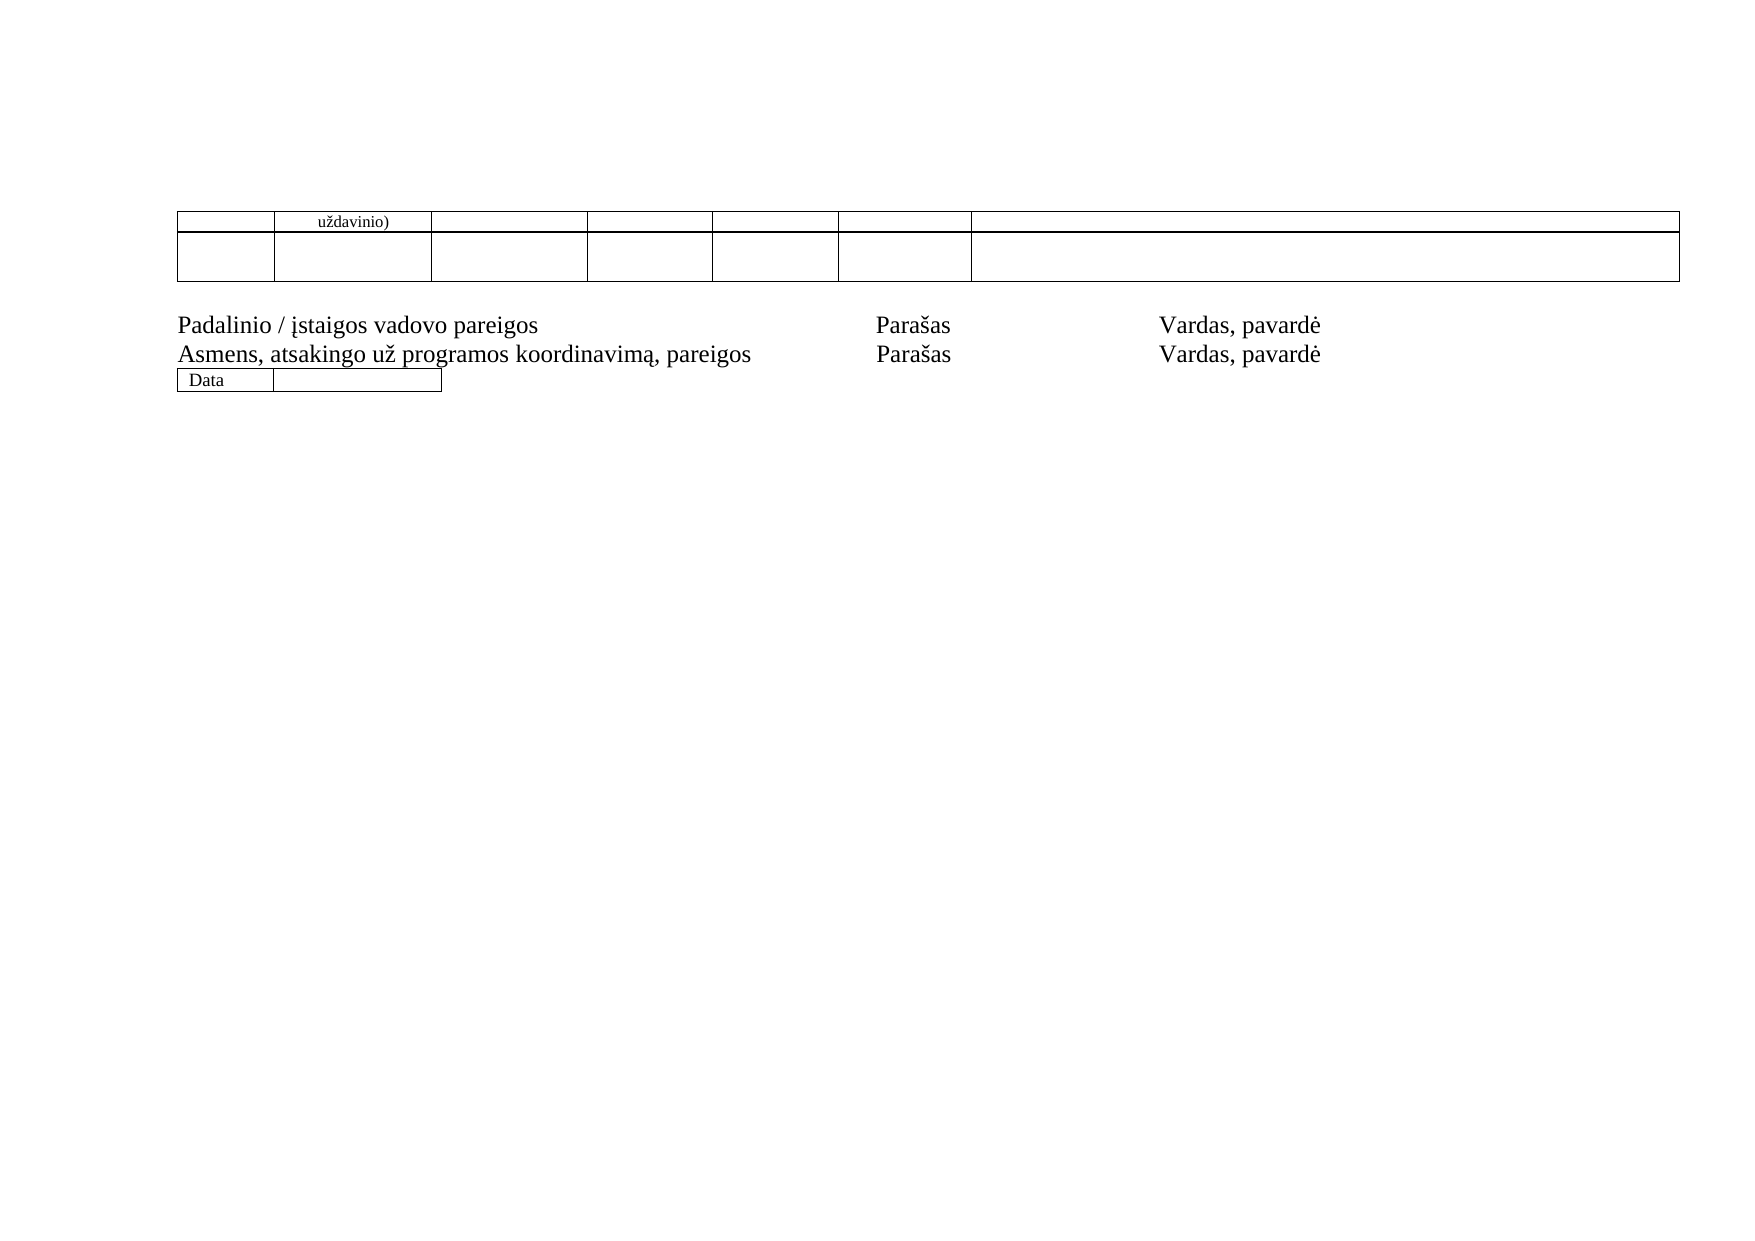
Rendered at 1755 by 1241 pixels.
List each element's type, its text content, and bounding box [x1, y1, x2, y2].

table_cell [178, 212, 274, 231]
table_cell [713, 212, 838, 231]
text Asmens, atsakingo už programos koordinavimą, pareigos Parašas Vardas, pavardė [177, 339, 1695, 368]
table_cell [178, 233, 274, 281]
table_cell [713, 233, 838, 281]
text Padalinio / įstaigos vadovo pareigos Parašas Vardas, pavardė [177, 310, 1695, 339]
table_cell [432, 233, 587, 281]
table_header Data [178, 369, 273, 391]
table_cell uždavinio) [275, 212, 431, 231]
table_cell [275, 233, 431, 281]
table_cell [839, 233, 971, 281]
table_cell [839, 212, 971, 231]
table_cell [972, 212, 1679, 231]
table_cell [588, 233, 712, 281]
table_cell [588, 212, 712, 231]
table_cell [972, 233, 1679, 281]
table_cell [432, 212, 587, 231]
table_header [274, 369, 441, 391]
